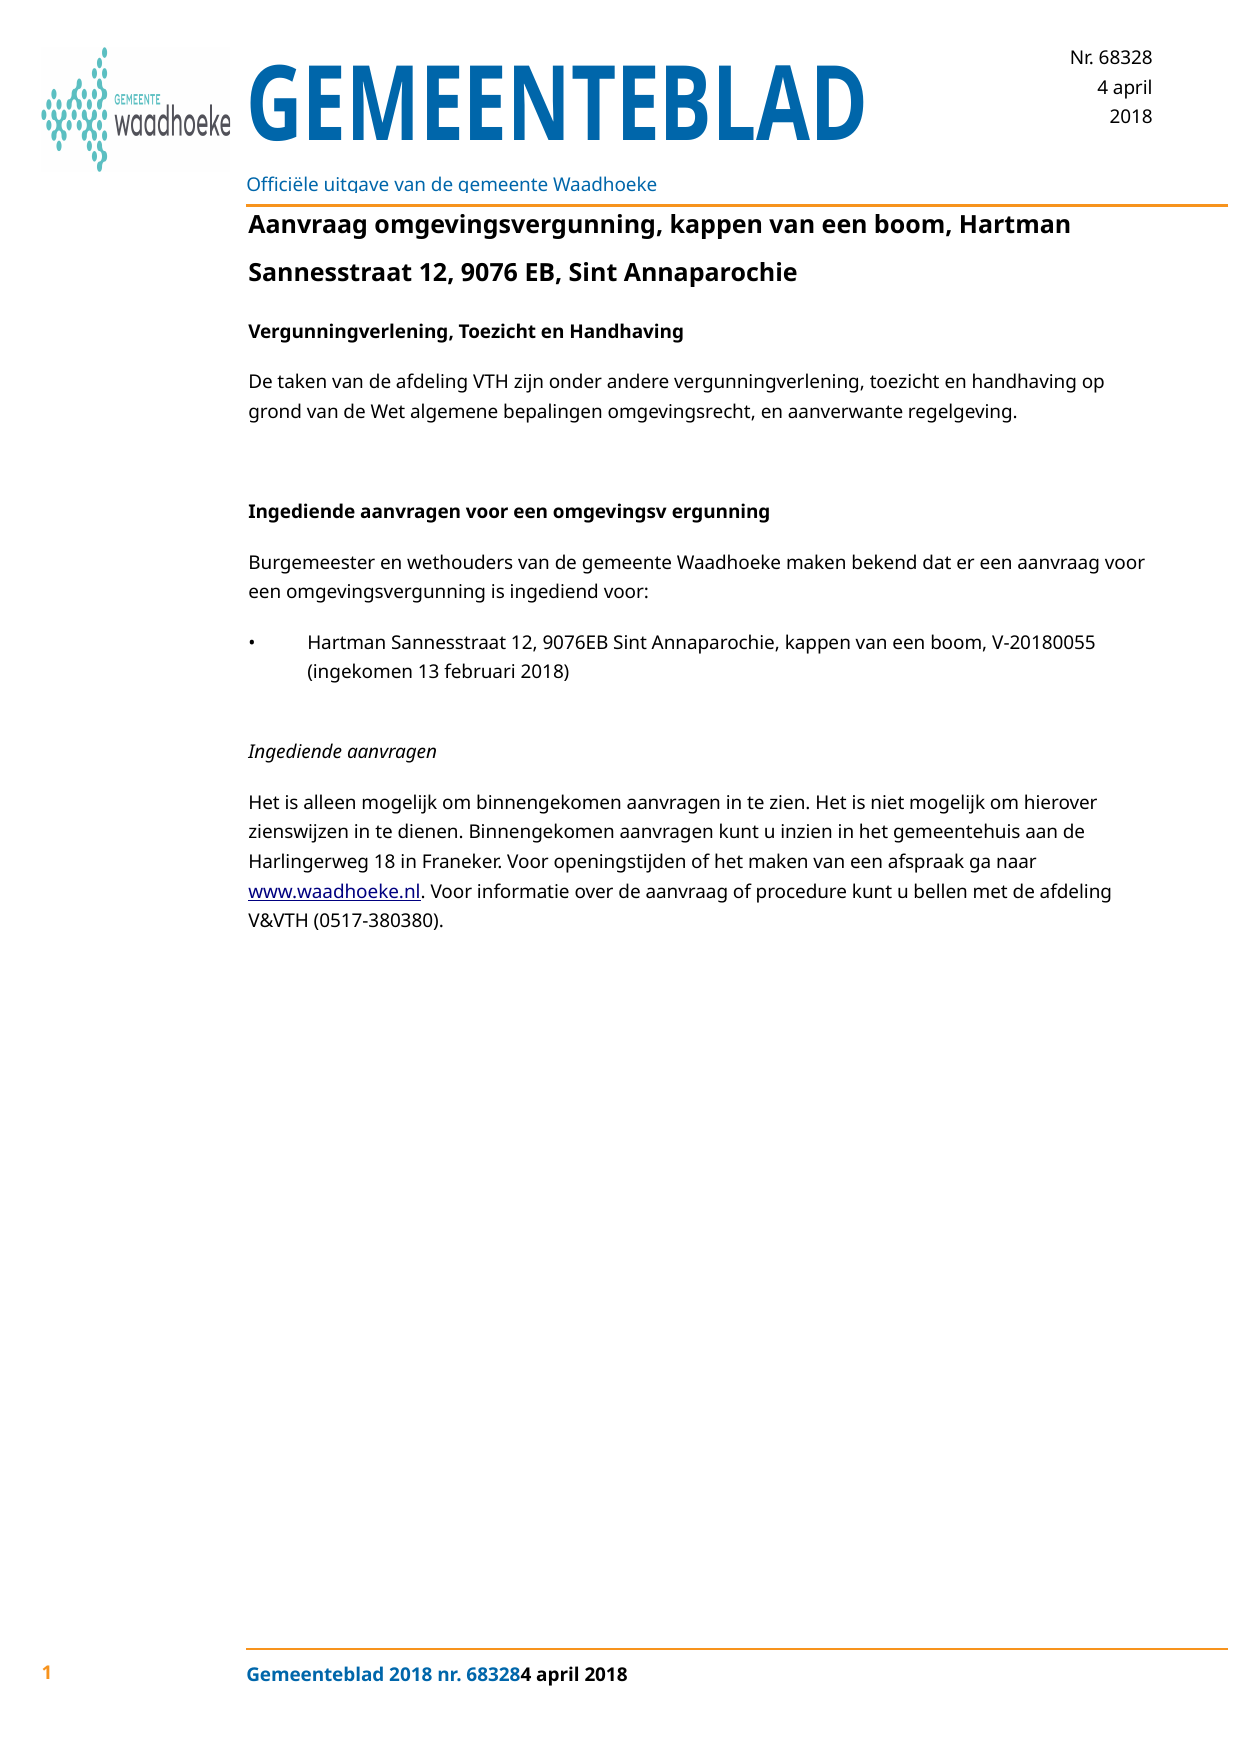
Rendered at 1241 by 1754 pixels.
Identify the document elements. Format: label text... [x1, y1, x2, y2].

text Burgemeester en wethouders van de gemeente Waadhoeke maken bekend dat er een aanvraag voor een omgevingsvergunning is ingediend voor: [248, 549, 1152, 604]
text Aanvraag omgevingsvergunning, kappen van een boom, Hartman Sannesstraat 12, 9076 EB, Sint Annaparochie [248, 207, 1152, 288]
picture [41, 47, 231, 172]
text Ingediende aanvragen voor een omgevingsv ergunning [248, 499, 1152, 524]
text De taken van de afdeling VTH zijn onder andere vergunningverlening, toezicht en handhaving op grond van de Wet algemene bepalingen omgevingsrecht, en aanverwante regelgeving. [248, 368, 1152, 424]
text Ingediende aanvragen [248, 739, 1152, 764]
text Vergunningverlening, Toezicht en Handhaving [248, 318, 1152, 344]
list Hartman Sannesstraat 12, 9076EB Sint Annaparochie, kappen van een boom, V-20180055 (ingekomen 13 februari 2018) [248, 629, 1152, 684]
text Het is alleen mogelijk om binnengekomen aanvragen in te zien. Het is niet mogelijk om hierover zienswijzen in te dienen. Binnengekomen aanvragen kunt u inzien in het gemeentehuis aan de Harlingerweg 18 in Franeker. Voor openingstijden of het maken van een afspraak ga naar www.waadhoeke.nl. Voor informatie over de aanvraag of procedure kunt u bellen met de afdeling V&VTH (0517-380380). [248, 789, 1152, 933]
